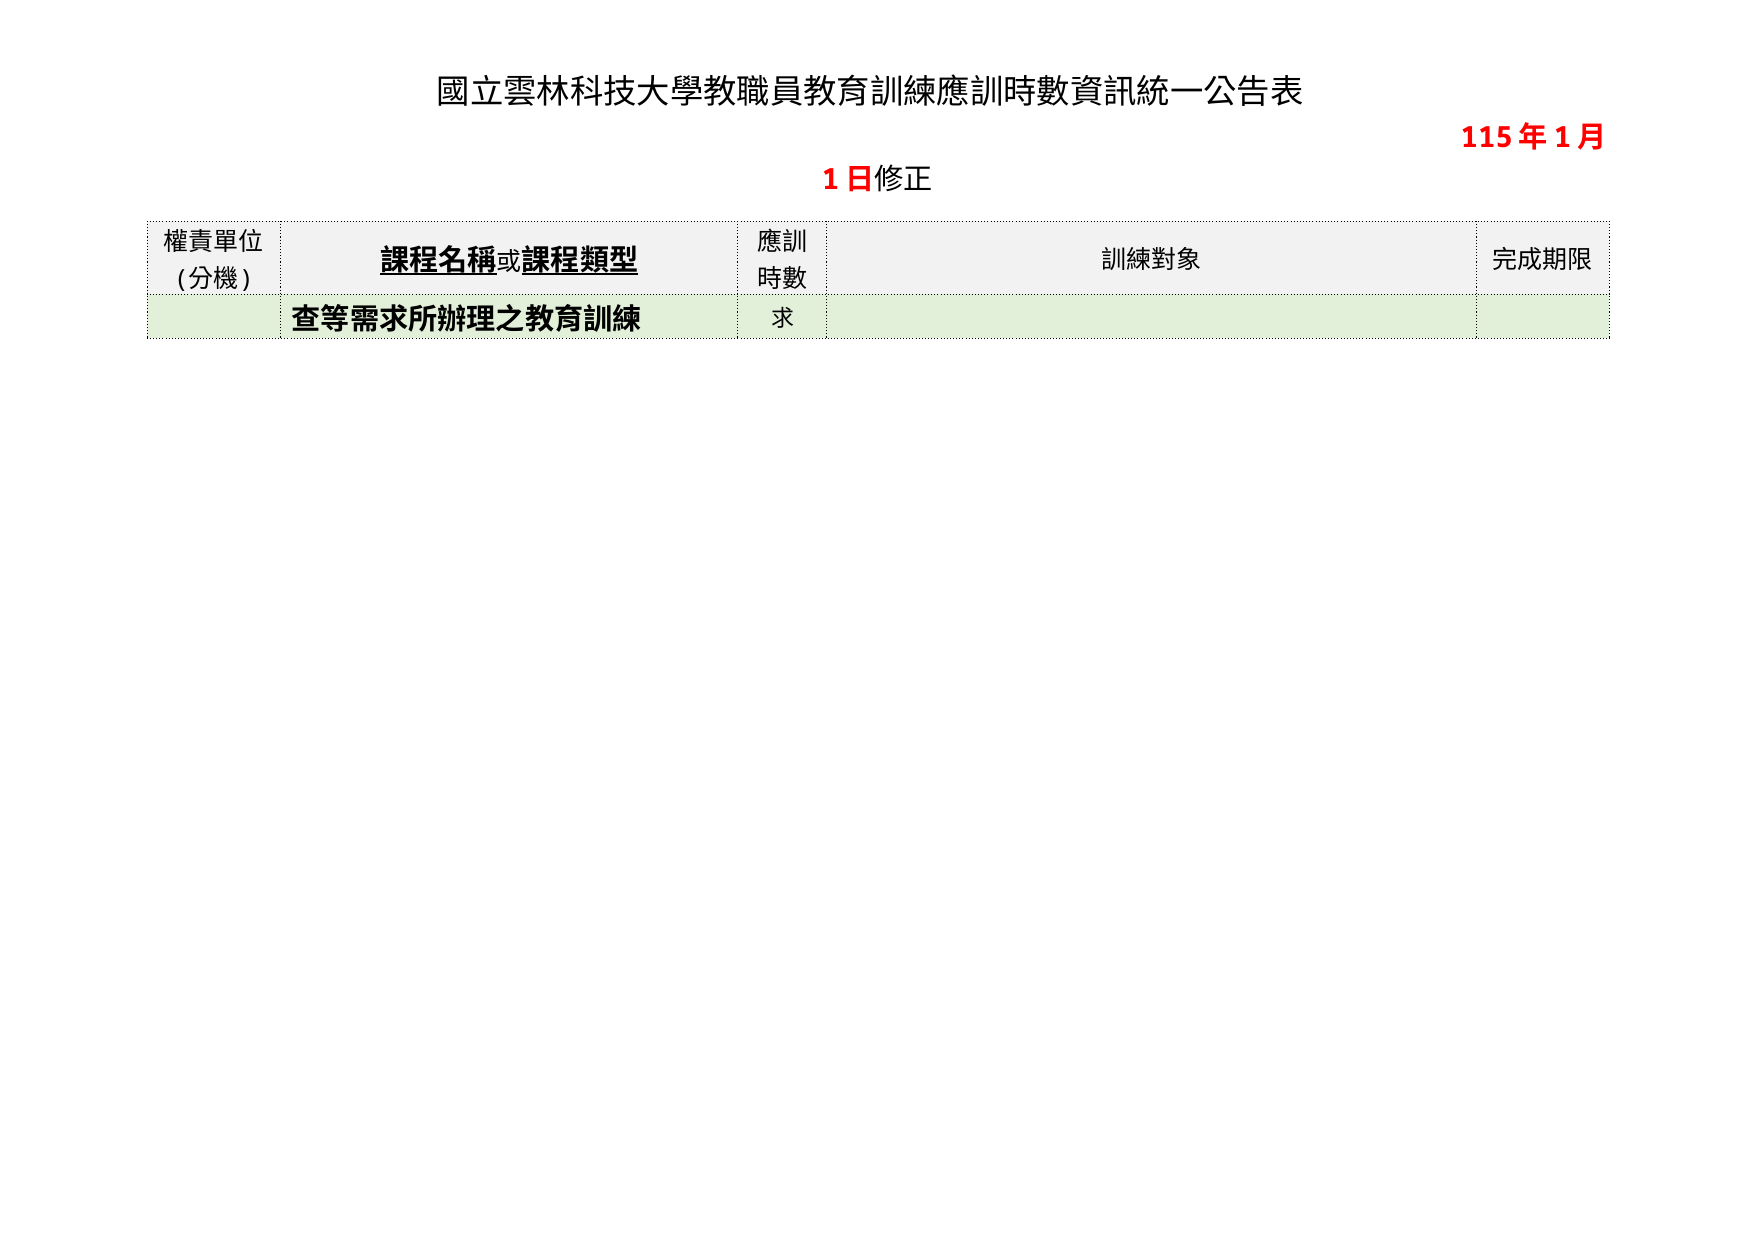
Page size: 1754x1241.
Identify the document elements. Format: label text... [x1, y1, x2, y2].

table_header 訓練對象 [826, 221, 1476, 294]
table_header 應訓時數 [738, 221, 826, 294]
table_cell [147, 294, 280, 338]
table_cell [826, 294, 1476, 338]
table_cell 求 [738, 294, 826, 338]
table_header 權責單位 (分機) [147, 221, 280, 294]
table_header 完成期限 [1476, 221, 1609, 294]
table_cell [1476, 294, 1609, 338]
table_cell 查等需求所辦理之教育訓練 [280, 294, 738, 338]
table_header 課程名稱或課程類型 [280, 221, 738, 294]
